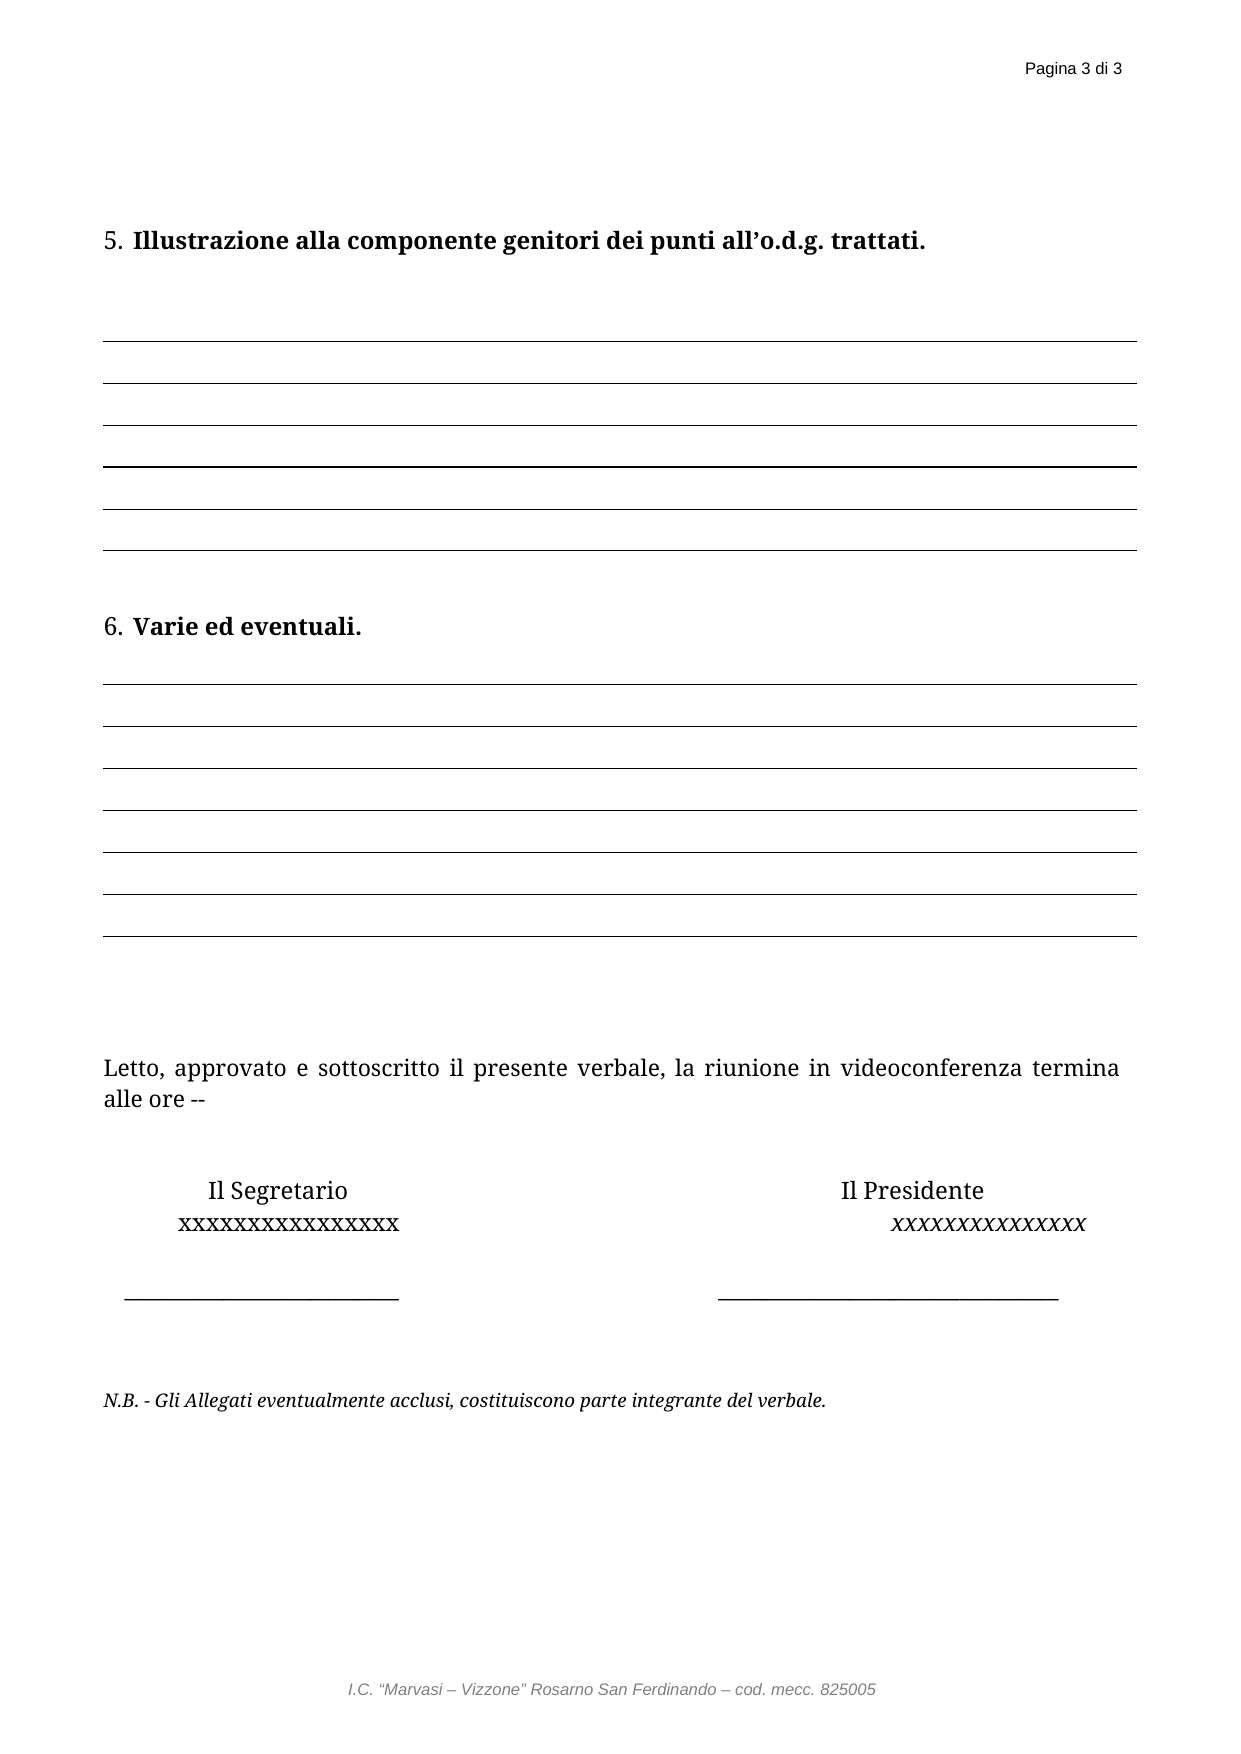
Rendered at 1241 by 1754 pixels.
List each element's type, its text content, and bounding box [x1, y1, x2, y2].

table_cell [103, 811, 1137, 852]
table_cell [103, 426, 1137, 466]
table_cell [103, 769, 1137, 810]
table_cell [103, 685, 1137, 726]
list Illustrazione alla componente genitori dei punti all’o.d.g. trattati. [103, 216, 1137, 258]
table_cell [103, 727, 1137, 768]
text _________________________ _______________________________ [103, 1271, 1122, 1304]
list Varie ed eventuali. [103, 609, 1122, 643]
table_cell [103, 895, 1137, 936]
text N.B. - Gli Allegati eventualmente acclusi, costituiscono parte integrante del verbale. [103, 1388, 1122, 1413]
table_header [103, 300, 1137, 341]
text Il Segretario Il Presidente [103, 1171, 1122, 1206]
table_cell [103, 510, 1137, 550]
text xxxxxxxxxxxxxxxx xxxxxxxxxxxxxxx [103, 1206, 1122, 1239]
text Letto, approvato e sottoscritto il presente verbale, la riunione in videoconferenza termina alle ore -- [103, 1052, 1122, 1114]
table_cell [103, 853, 1137, 894]
table_cell [103, 384, 1137, 424]
table_header [103, 643, 1137, 684]
table_cell [103, 342, 1137, 382]
table_cell [103, 468, 1137, 508]
